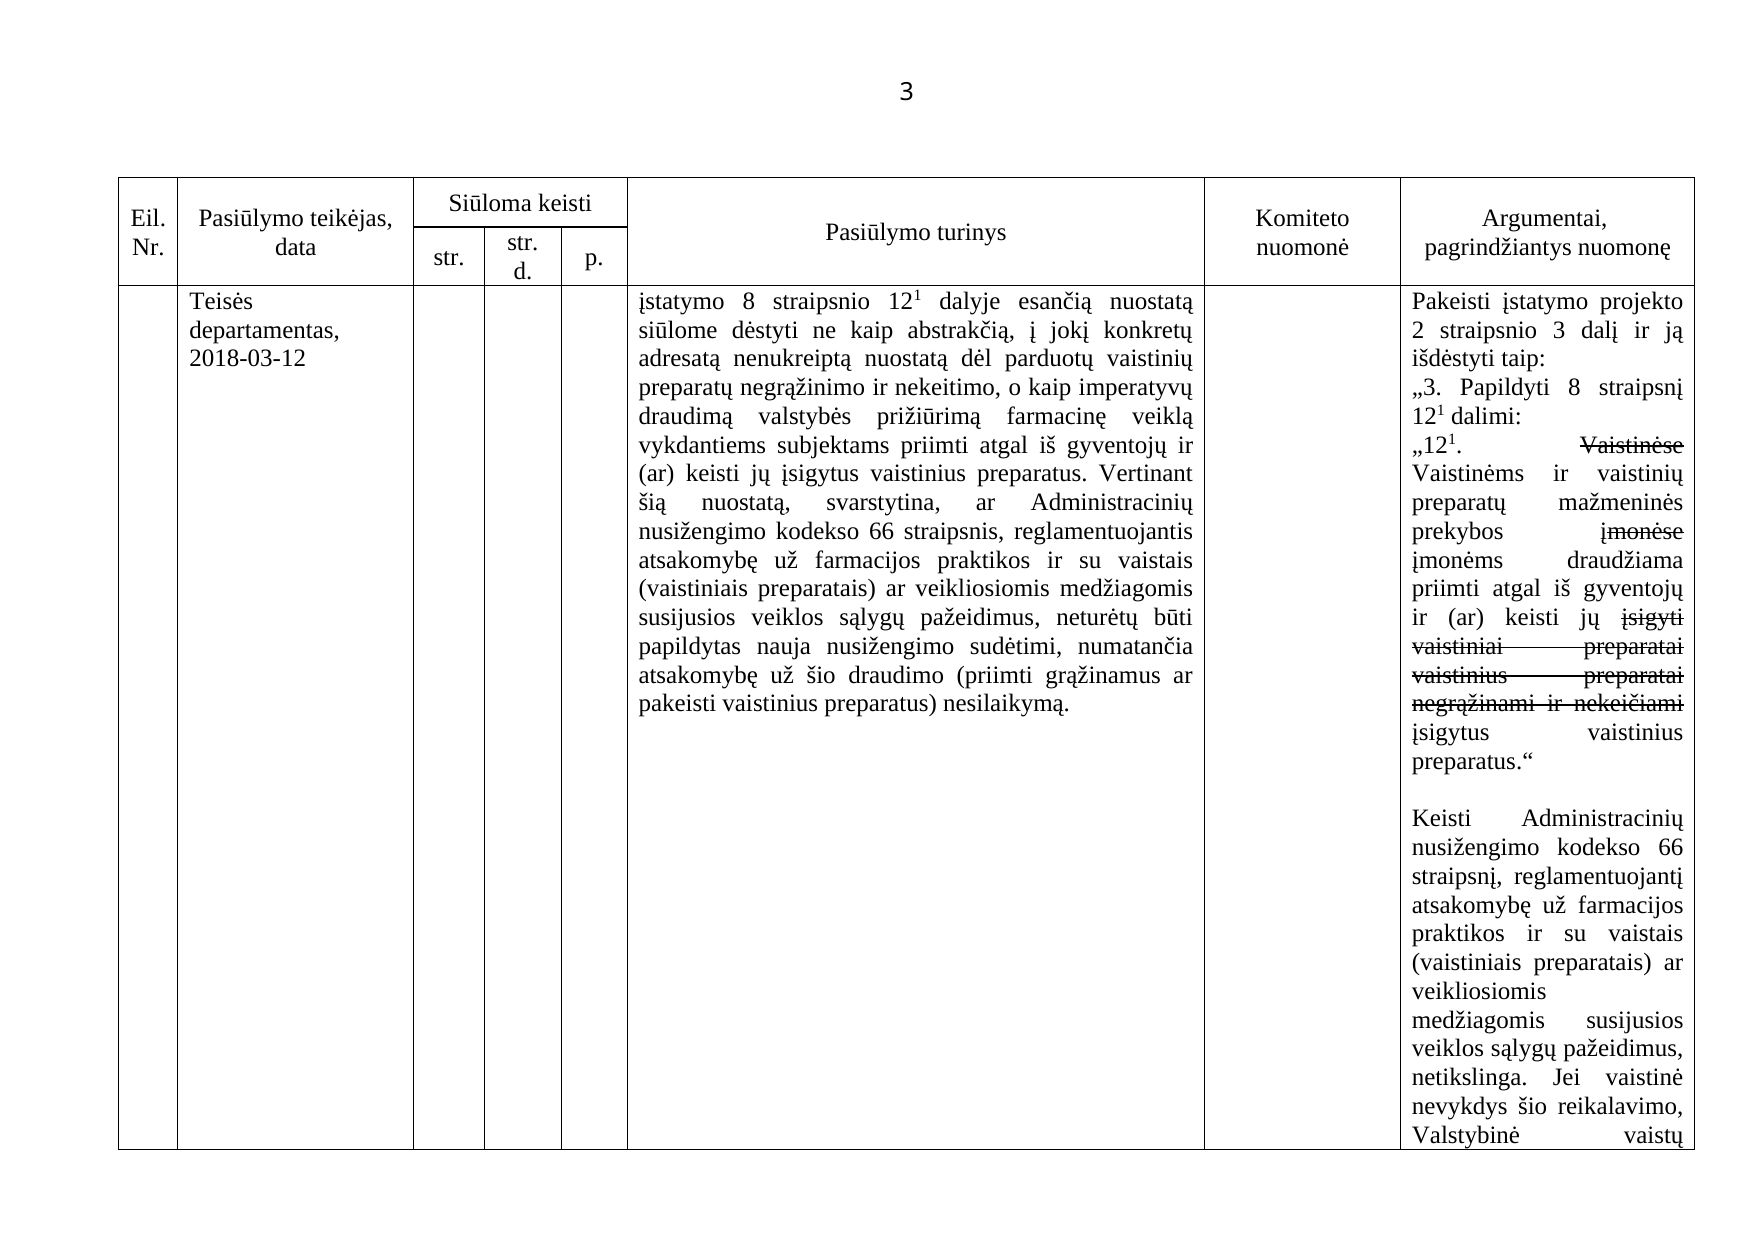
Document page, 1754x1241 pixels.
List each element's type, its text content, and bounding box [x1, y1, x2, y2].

table_cell [119, 286, 177, 1148]
table_cell [562, 286, 627, 1148]
table_header Argumentai, pagrindžiantys nuomonę [1401, 178, 1694, 285]
table_header Siūloma keisti [414, 178, 627, 226]
table_cell str. [414, 228, 484, 285]
table_header Komiteto nuomonė [1205, 178, 1400, 285]
table_cell [414, 286, 484, 1148]
table_cell [1205, 286, 1400, 1148]
table_cell įstatymo 8 straipsnio 121 dalyje esančią nuostatą siūlome dėstyti ne kaip abstrakčią, į jokį konkretų adresatą nenukreiptą nuostatą dėl parduotų vaistinių preparatų negrąžinimo ir nekeitimo, o kaip imperatyvų draudimą valstybės prižiūrimą farmacinę veiklą vykdantiems subjektams priimti atgal iš gyventojų ir (ar) keisti jų įsigytus vaistinius preparatus. Vertinant šią nuostatą, svarstytina, ar Administracinių nusižengimo kodekso 66 straipsnis, reglamentuojantis atsakomybę už farmacijos praktikos ir su vaistais (vaistiniais preparatais) ar veikliosiomis medžiagomis susijusios veiklos sąlygų pažeidimus, neturėtų būti papildytas nauja nusižengimo sudėtimi, numatančia atsakomybę už šio draudimo (priimti grąžinamus ar pakeisti vaistinius preparatus) nesilaikymą. [628, 286, 1204, 1148]
table_cell p. [562, 228, 627, 285]
table_cell str. d. [485, 228, 561, 285]
table_cell [485, 286, 561, 1148]
table_header Pasiūlymo teikėjas, data [178, 178, 413, 285]
table_header Pasiūlymo turinys [628, 178, 1204, 285]
table_header Eil. Nr. [119, 178, 177, 285]
table_cell Teisės departamentas, 2018-03-12 [178, 286, 413, 1148]
table_cell Pakeisti įstatymo projekto 2 straipsnio 3 dalį ir ją išdėstyti taip: „3. Papildyti 8 straipsnį 121 dalimi: „121. Vaistinėse Vaistinėms ir vaistinių preparatų mažmeninės prekybos įmonėse įmonėms draudžiama priimti atgal iš gyventojų ir (ar) keisti jų įsigyti vaistiniai preparatai vaistinius preparatai negrąžinami ir nekeičiami įsigytus vaistinius preparatus.“ Keisti Administracinių nusižengimo kodekso 66 straipsnį, reglamentuojantį atsakomybę už farmacijos praktikos ir su vaistais (vaistiniais preparatais) ar veikliosiomis medžiagomis susijusios veiklos sąlygų pažeidimus, netikslinga. Jei vaistinė nevykdys šio reikalavimo, Valstybinė vaistų [1401, 286, 1694, 1148]
